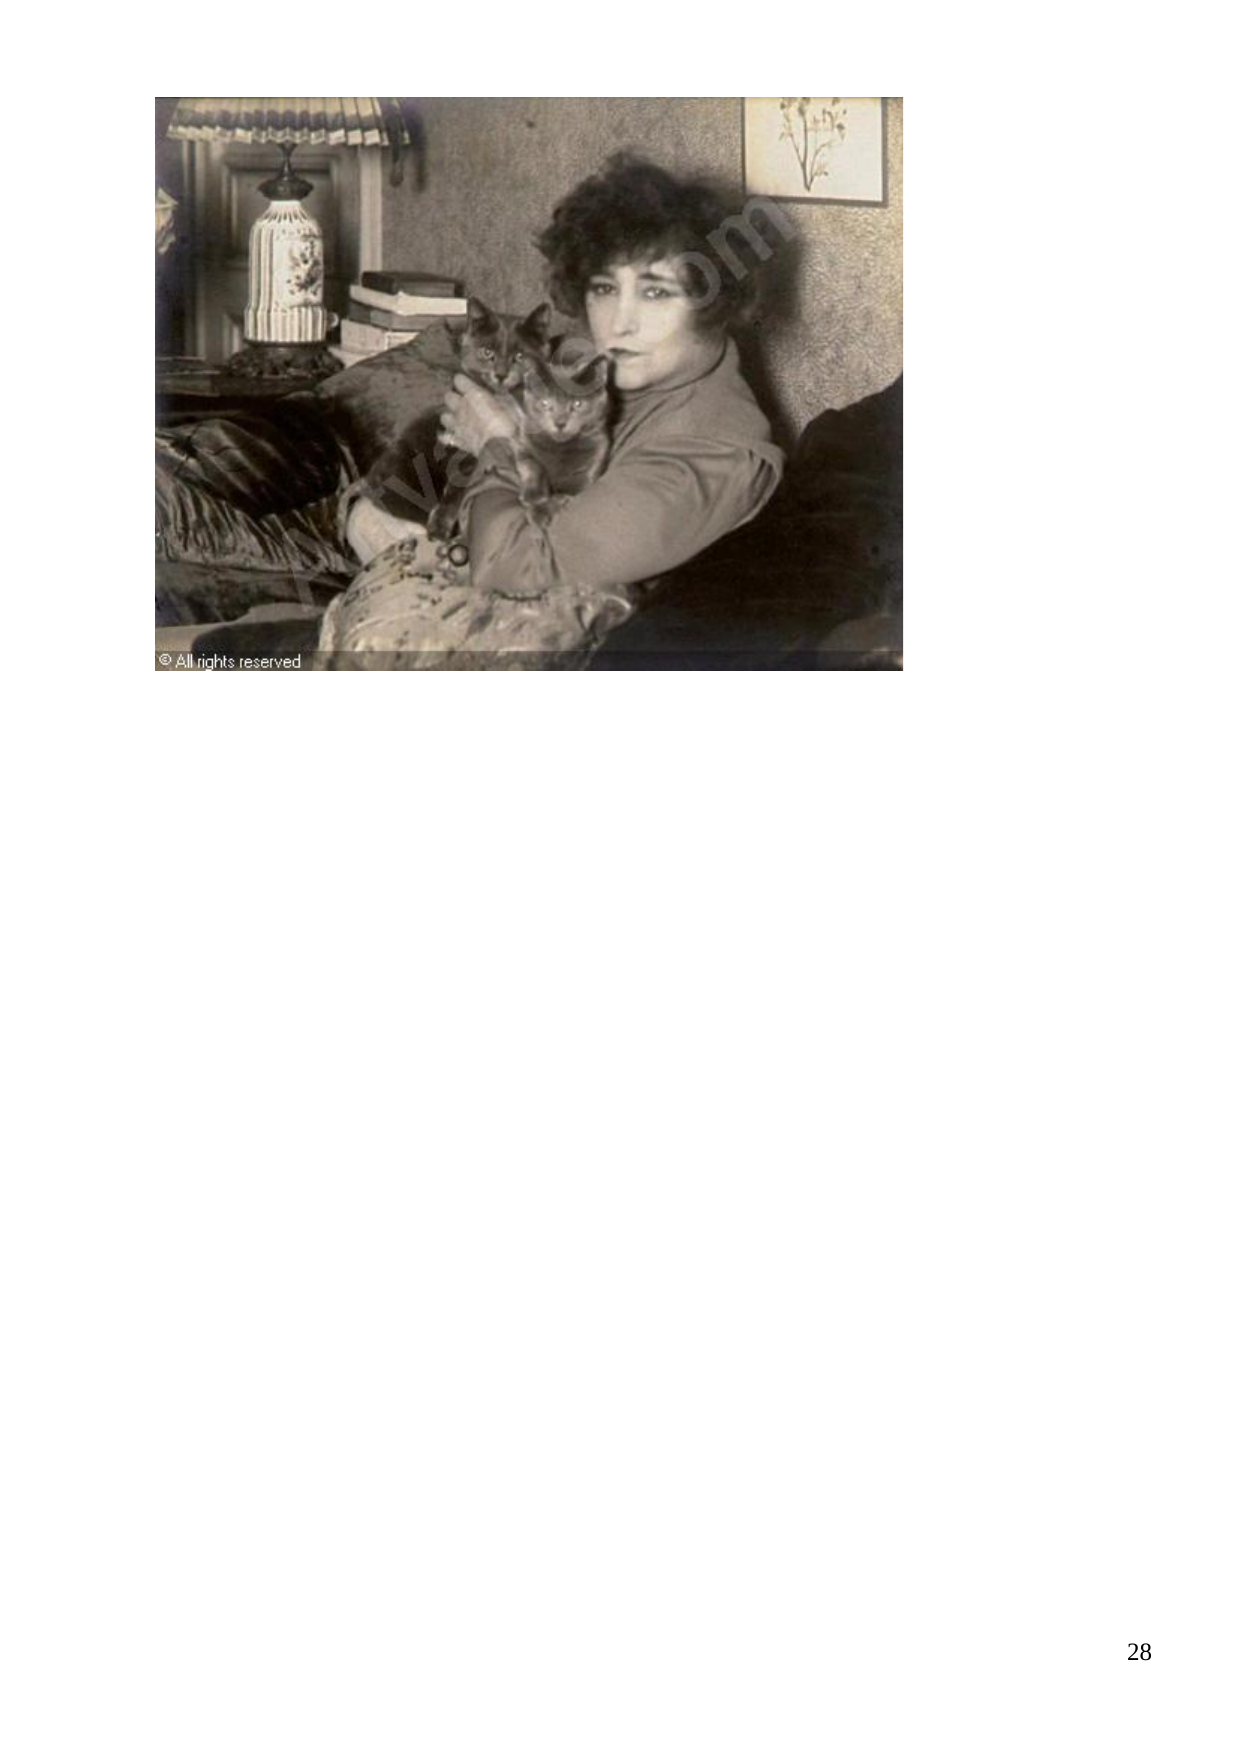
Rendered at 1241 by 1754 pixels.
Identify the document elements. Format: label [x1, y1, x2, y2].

picture [155, 97, 904, 671]
